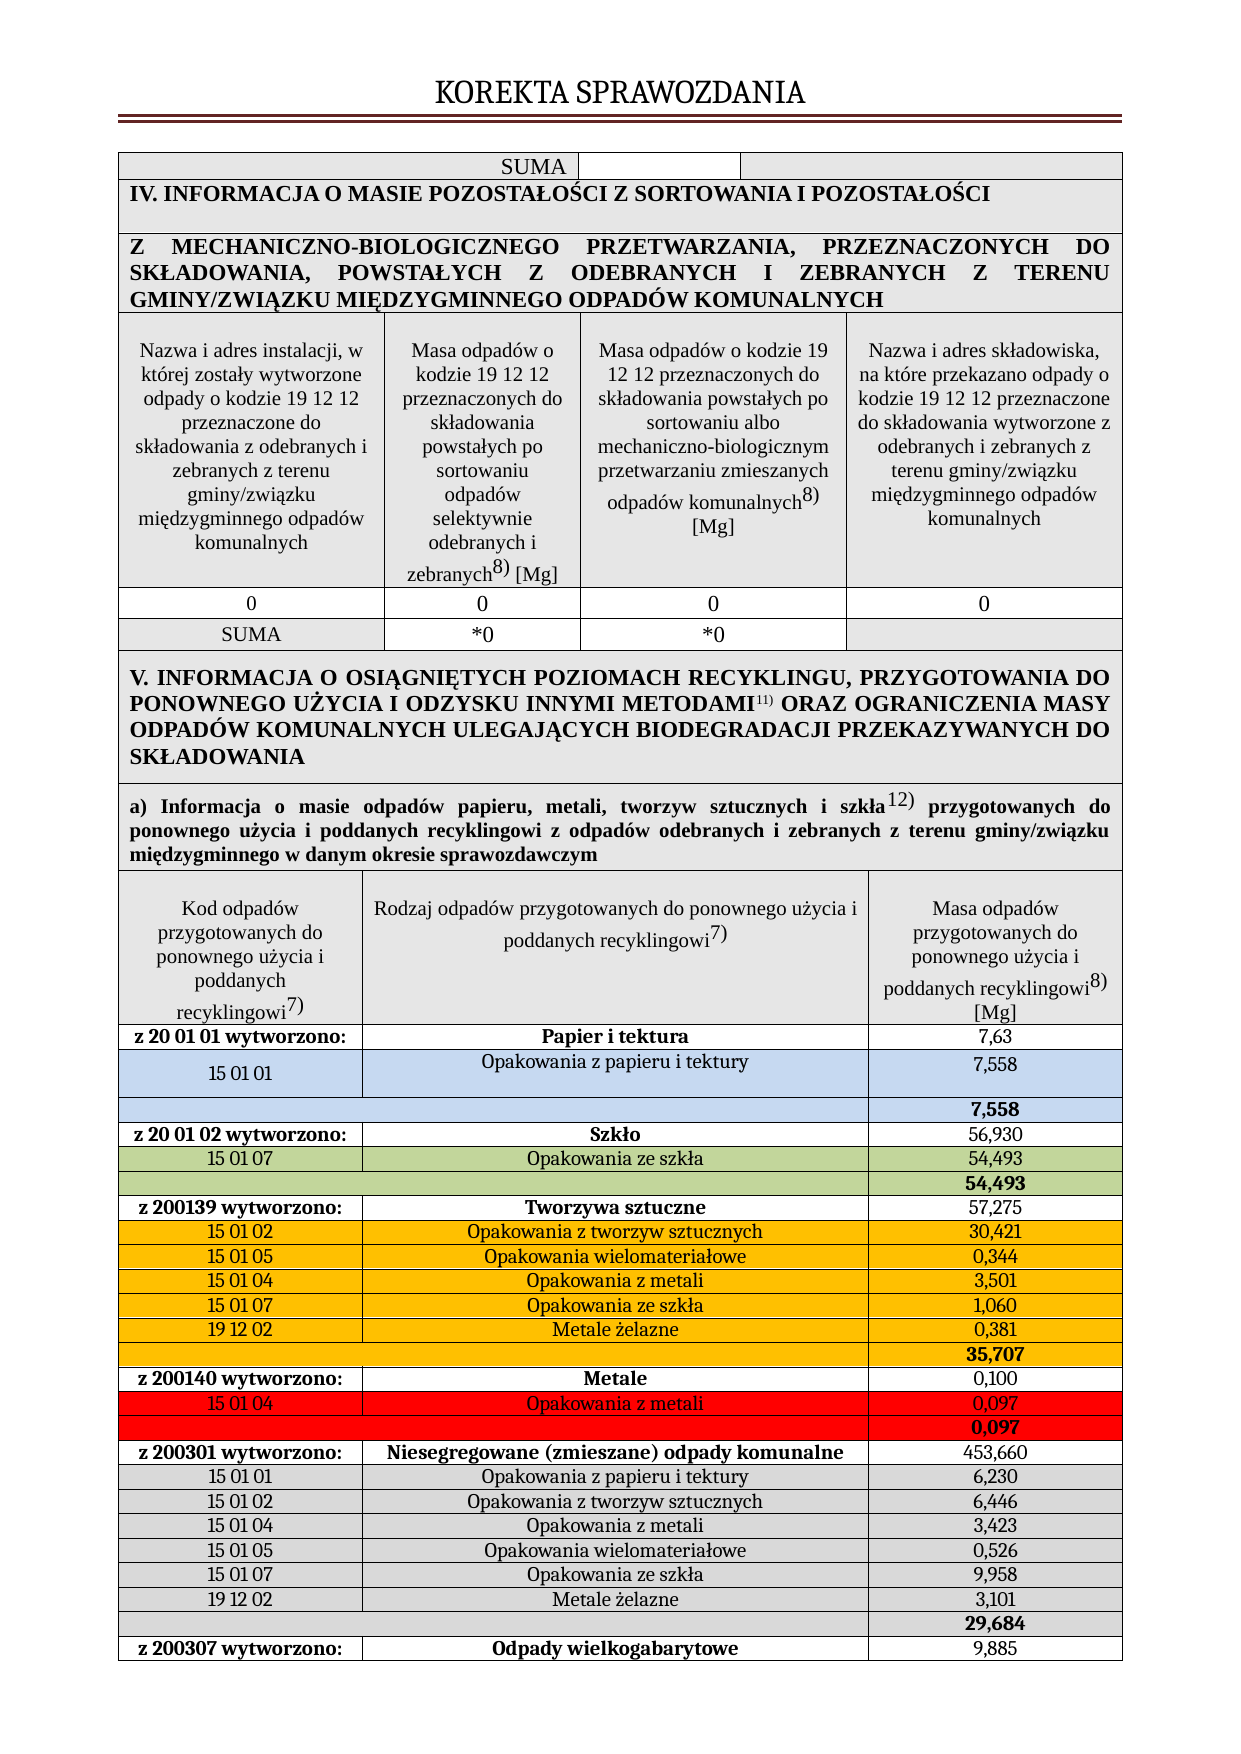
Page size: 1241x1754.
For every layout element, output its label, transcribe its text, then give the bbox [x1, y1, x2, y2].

table_cell 57,275 [869, 1196, 1122, 1219]
table_cell 15 01 07 [119, 1294, 362, 1317]
table_cell z 20 01 02 wytworzono: [119, 1123, 362, 1146]
table_cell 29,684 [869, 1612, 1122, 1636]
table_cell 15 01 07 [119, 1563, 362, 1587]
table_cell 453,660 [869, 1441, 1122, 1464]
table_cell 6,230 [869, 1465, 1122, 1489]
table_cell Nazwa i adres instalacji, w której zostały wytworzone odpady o kodzie 19 12 12 przeznaczone do składowania z odebranych i zebranych z terenu gminy/związku międzygminnego odpadów komunalnych [119, 313, 384, 587]
table_cell 56,930 [869, 1123, 1122, 1146]
table_cell z 200139 wytworzono: [119, 1196, 362, 1219]
table_cell Opakowania ze szkła [363, 1147, 868, 1171]
table_cell 0,100 [869, 1368, 1122, 1391]
table_cell 54,493 [869, 1147, 1122, 1171]
table_cell 30,421 [869, 1221, 1122, 1244]
table_cell Opakowania z metali [363, 1514, 868, 1538]
table_cell Z MECHANICZNO-BIOLOGICZNEGO PRZETWARZANIA, PRZEZNACZONYCH DO SKŁADOWANIA, POWSTAŁYCH Z ODEBRANYCH I ZEBRANYCH Z TERENU GMINY/ZWIĄZKU MIĘDZYGMINNEGO ODPADÓW KOMUNALNYCH [119, 234, 1122, 312]
table_cell *0 [385, 619, 580, 650]
table_cell 15 01 07 [119, 1147, 362, 1171]
table_cell Metale [363, 1368, 868, 1391]
table_cell 54,493 [869, 1172, 1122, 1195]
table_cell 15 01 02 [119, 1221, 362, 1244]
table_cell z 200307 wytworzono: [119, 1637, 362, 1660]
table_cell 0,381 [869, 1319, 1122, 1342]
table_cell Opakowania wielomateriałowe [363, 1539, 868, 1562]
table_cell Szkło [363, 1123, 868, 1146]
table_cell SUMA [119, 619, 384, 650]
table_cell z 20 01 01 wytworzono: [119, 1025, 362, 1049]
table_cell [119, 1172, 868, 1195]
table_cell Tworzywa sztuczne [363, 1196, 868, 1219]
table_cell Opakowania z papieru i tektury [363, 1465, 868, 1489]
table_cell 15 01 04 [119, 1392, 362, 1415]
table_cell [579, 153, 740, 179]
table_cell Opakowania z metali [363, 1392, 868, 1415]
table_cell Masa odpadów przygotowanych do ponownego użycia i poddanych recyklingowi8) [Mg] [869, 871, 1122, 1024]
table_cell z 200301 wytworzono: [119, 1441, 362, 1464]
table_cell Metale żelazne [363, 1319, 868, 1342]
table_cell 15 01 01 [119, 1465, 362, 1489]
table_cell [847, 619, 1122, 650]
table_cell 0,097 [869, 1416, 1122, 1440]
table_cell 15 01 02 [119, 1490, 362, 1513]
table_cell [741, 153, 1122, 179]
table_cell 15 01 05 [119, 1245, 362, 1268]
table_cell [119, 1343, 868, 1366]
table_cell Opakowania ze szkła [363, 1294, 868, 1317]
table_cell 19 12 02 [119, 1319, 362, 1342]
table_cell Rodzaj odpadów przygotowanych do ponownego użycia i poddanych recyklingowi7) [363, 871, 868, 1024]
table_cell 0 [581, 588, 846, 618]
table_cell 3,101 [869, 1588, 1122, 1611]
table_cell 0 [385, 588, 580, 618]
table_cell SUMA [119, 153, 578, 179]
table_cell 7,558 [869, 1098, 1122, 1122]
table_cell Opakowania ze szkła [363, 1563, 868, 1587]
table_cell 15 01 04 [119, 1270, 362, 1293]
table_cell IV. INFORMACJA O MASIE POZOSTAŁOŚCI Z SORTOWANIA I POZOSTAŁOŚCI [119, 180, 1122, 232]
table_cell Nazwa i adres składowiska, na które przekazano odpady o kodzie 19 12 12 przeznaczone do składowania wytworzone z odebranych i zebranych z terenu gminy/związku międzygminnego odpadów komunalnych [847, 313, 1122, 587]
table_cell [119, 1098, 868, 1122]
table_cell 0,344 [869, 1245, 1122, 1268]
table_cell Masa odpadów o kodzie 19 12 12 przeznaczonych do składowania powstałych po sortowaniu odpadów selektywnie odebranych i zebranych8) [Mg] [385, 313, 580, 587]
table_cell Metale żelazne [363, 1588, 868, 1611]
table_cell 1,060 [869, 1294, 1122, 1317]
table_cell Masa odpadów o kodzie 19 12 12 przeznaczonych do składowania powstałych po sortowaniu albo mechaniczno-biologicznym przetwarzaniu zmieszanych odpadów komunalnych8) [Mg] [581, 313, 846, 587]
table_cell 15 01 04 [119, 1514, 362, 1538]
table_cell 0,097 [869, 1392, 1122, 1415]
table_cell Opakowania z tworzyw sztucznych [363, 1221, 868, 1244]
table_cell 0 [847, 588, 1122, 618]
table_cell Kod odpadów przygotowanych do ponownego użycia i poddanych recyklingowi7) [119, 871, 362, 1024]
table_cell 9,885 [869, 1637, 1122, 1660]
table_cell Opakowania z metali [363, 1270, 868, 1293]
table_cell Niesegregowane (zmieszane) odpady komunalne [363, 1441, 868, 1464]
table_cell 0 [119, 588, 384, 618]
table_cell 15 01 01 [119, 1050, 362, 1097]
table_cell [119, 1612, 868, 1636]
table_cell z 200140 wytworzono: [119, 1368, 362, 1391]
table_cell Opakowania z tworzyw sztucznych [363, 1490, 868, 1513]
table_cell 7,558 [869, 1050, 1122, 1097]
table_cell 6,446 [869, 1490, 1122, 1513]
table_cell Opakowania z papieru i tektury [363, 1050, 868, 1097]
table_cell 0,526 [869, 1539, 1122, 1562]
table_cell 3,423 [869, 1514, 1122, 1538]
table_cell 9,958 [869, 1563, 1122, 1587]
table_cell Papier i tektura [363, 1025, 868, 1049]
table_cell Odpady wielkogabarytowe [363, 1637, 868, 1660]
table_cell 19 12 02 [119, 1588, 362, 1611]
table_cell [119, 1416, 868, 1440]
table_cell 15 01 05 [119, 1539, 362, 1562]
table_cell a) Informacja o masie odpadów papieru, metali, tworzyw sztucznych i szkła12) przygotowanych do ponownego użycia i poddanych recyklingowi z odpadów odebranych i zebranych z terenu gminy/związku międzygminnego w danym okresie sprawozdawczym [119, 784, 1122, 870]
table_cell Opakowania wielomateriałowe [363, 1245, 868, 1268]
table_cell *0 [581, 619, 846, 650]
table_cell 7,63 [869, 1025, 1122, 1049]
table_cell V. INFORMACJA O OSIĄGNIĘTYCH POZIOMACH RECYKLINGU, PRZYGOTOWANIA DO PONOWNEGO UŻYCIA I ODZYSKU INNYMI METODAMI11) ORAZ OGRANICZENIA MASY ODPADÓW KOMUNALNYCH ULEGAJĄCYCH BIODEGRADACJI PRZEKAZYWANYCH DO SKŁADOWANIA [119, 651, 1122, 783]
table_cell 3,501 [869, 1270, 1122, 1293]
table_cell 35,707 [869, 1343, 1122, 1366]
